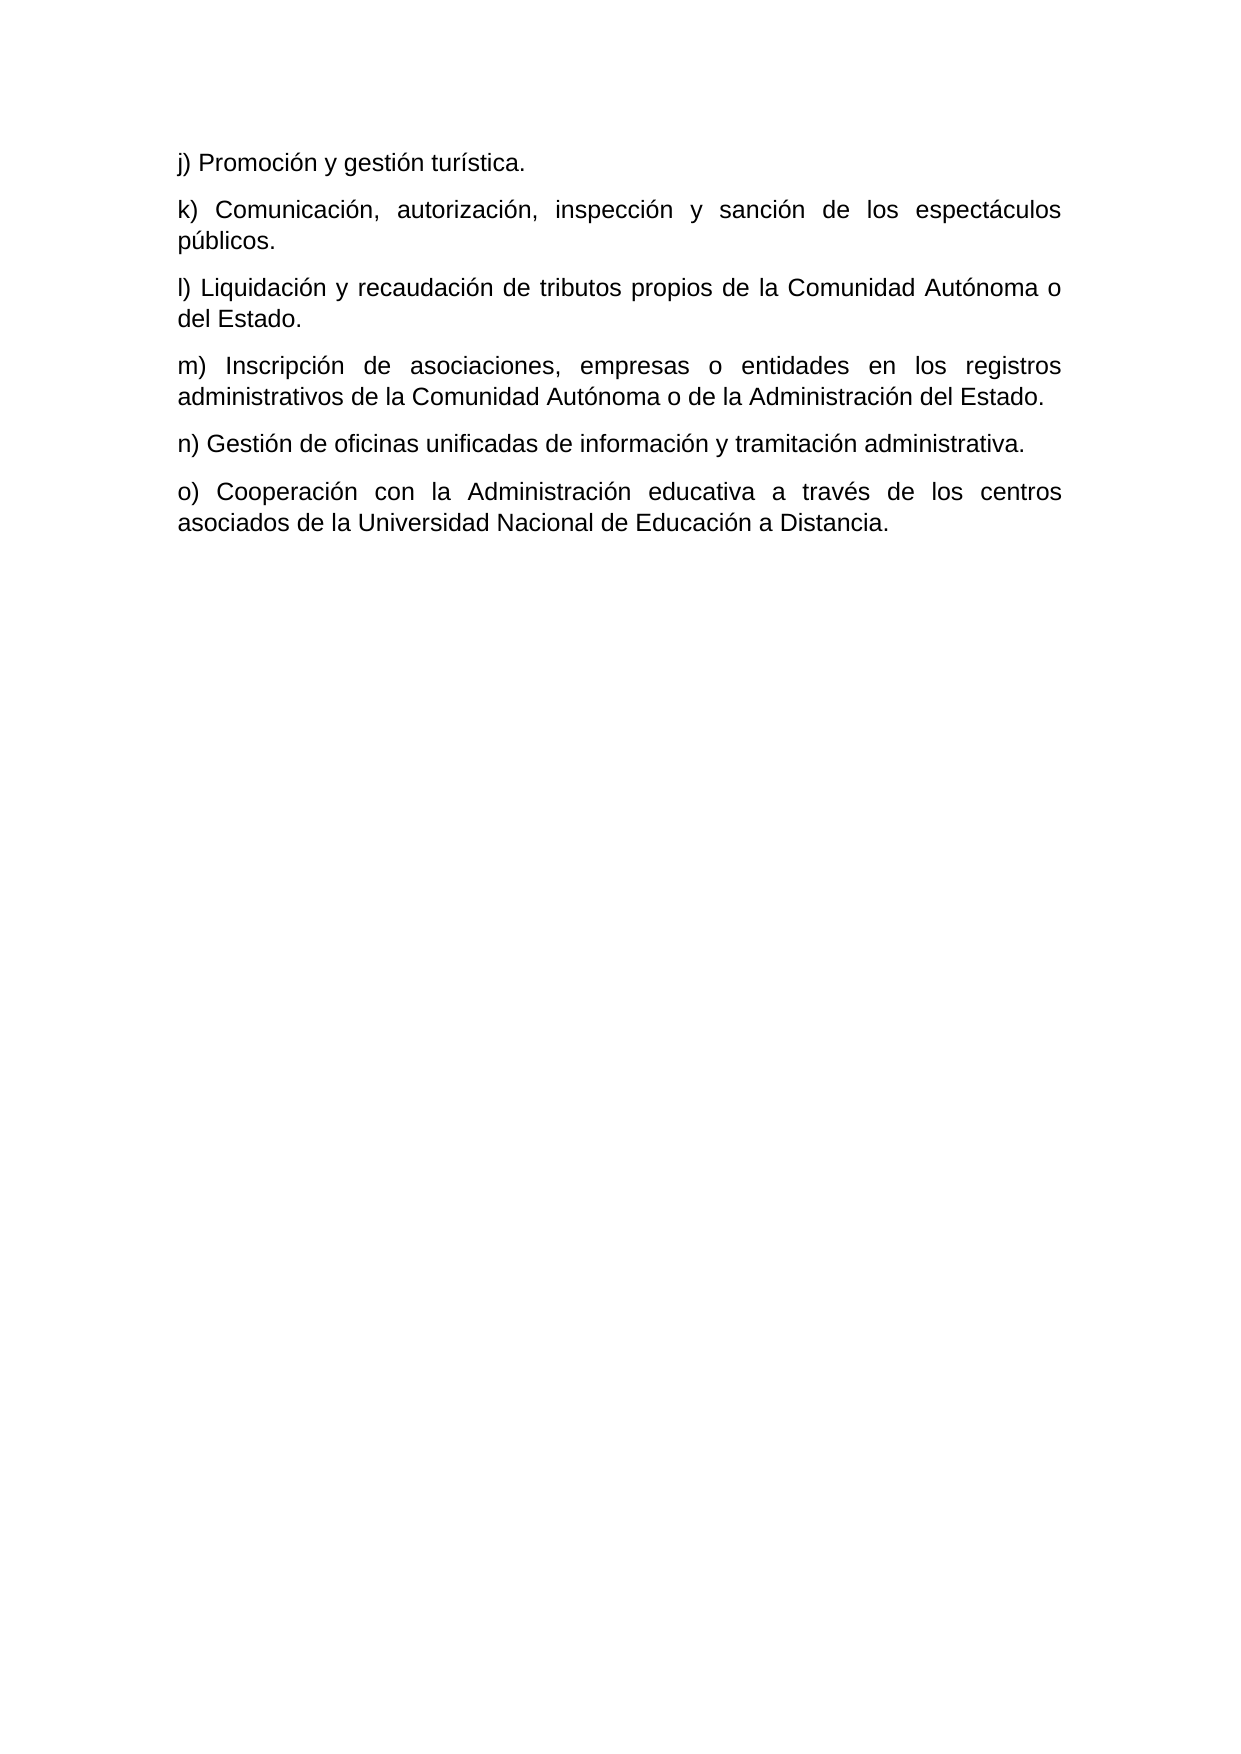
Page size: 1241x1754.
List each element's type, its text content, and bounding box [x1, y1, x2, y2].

text j) Promoción y gestión turística. [177, 148, 1063, 176]
text o) Cooperación con la Administración educativa a través de los centros asociados de la Universidad Nacional de Educación a Distancia. [177, 477, 1063, 536]
text l) Liquidación y recaudación de tributos propios de la Comunidad Autónoma o del Estado. [177, 273, 1063, 333]
text n) Gestión de oficinas unificadas de información y tramitación administrativa. [177, 429, 1063, 458]
text k) Comunicación, autorización, inspección y sanción de los espectáculos públicos. [177, 195, 1063, 254]
text m) Inscripción de asociaciones, empresas o entidades en los registros administrativos de la Comunidad Autónoma o de la Administración del Estado. [177, 351, 1063, 411]
